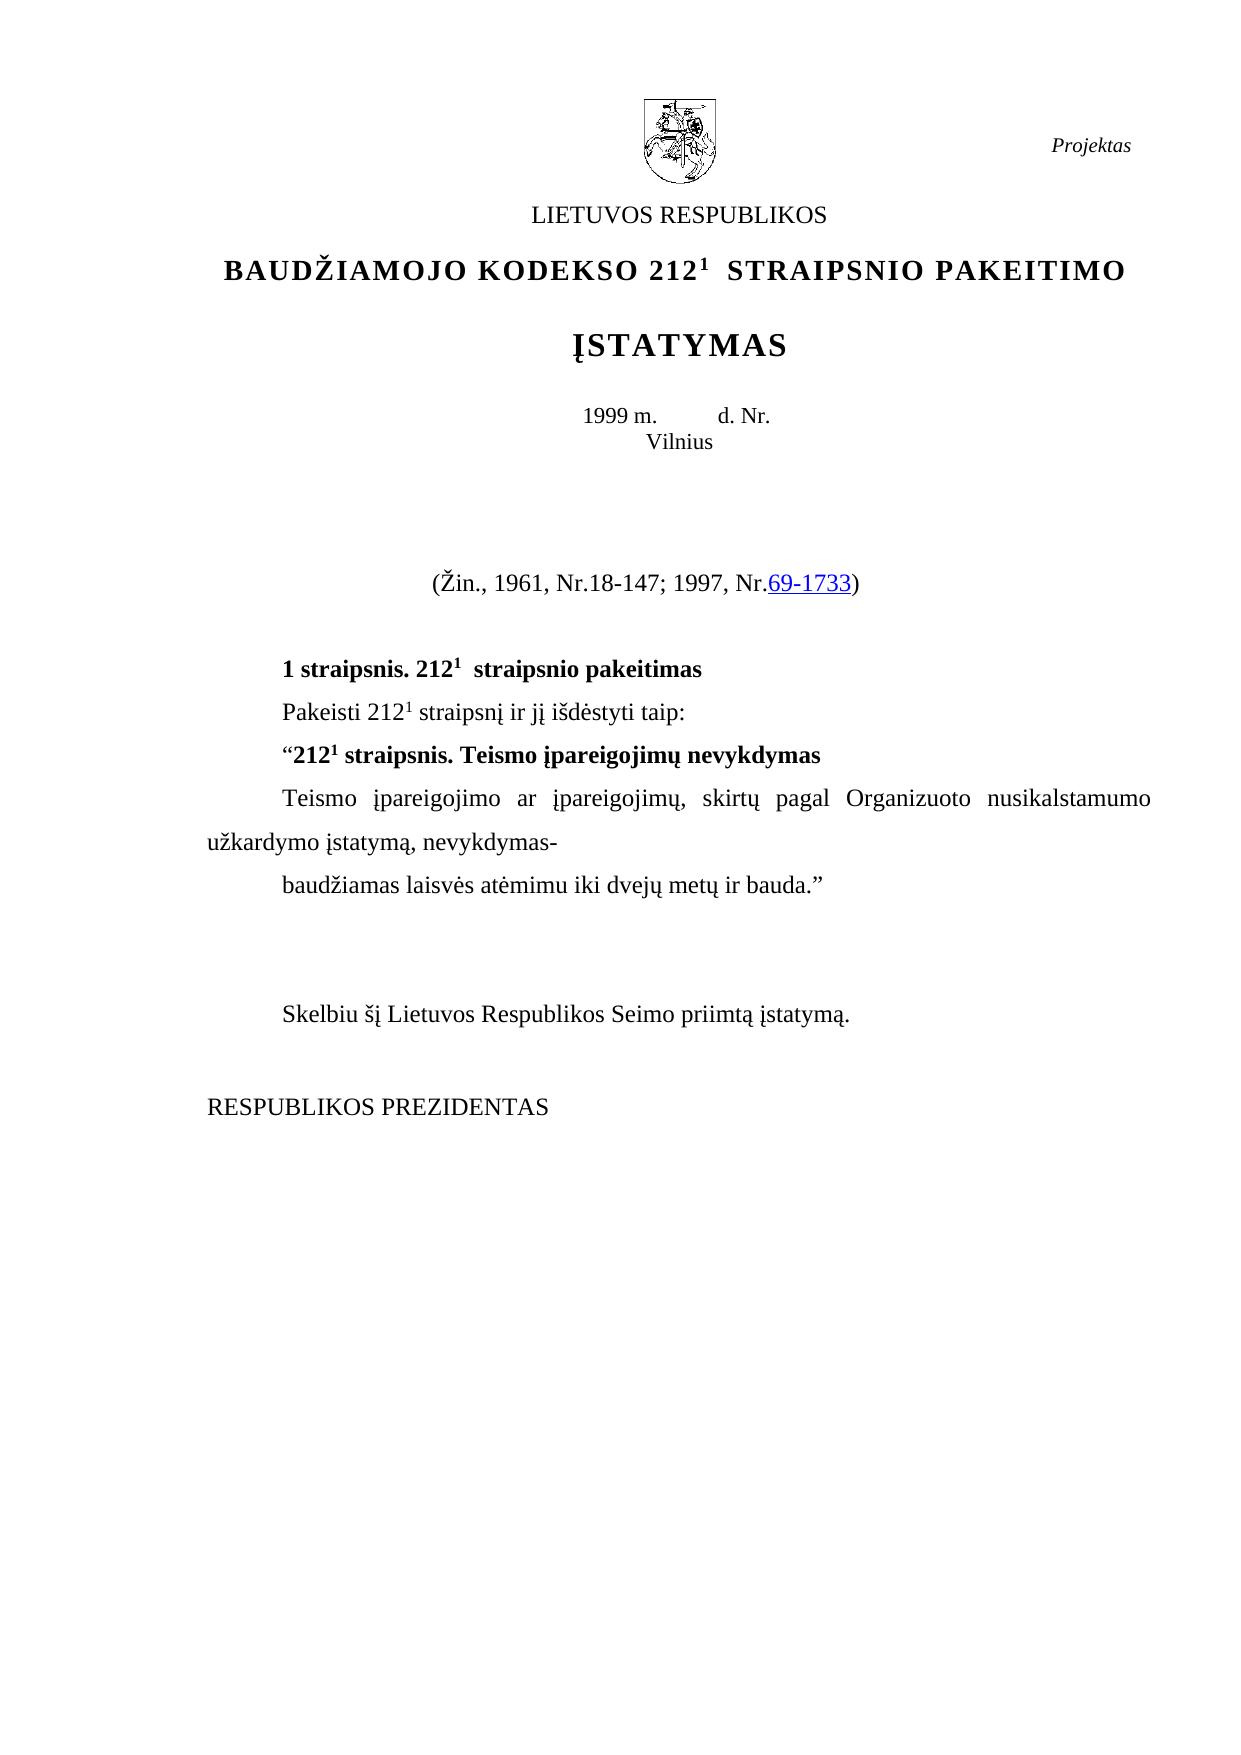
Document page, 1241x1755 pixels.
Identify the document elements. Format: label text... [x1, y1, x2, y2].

text RESPUBLIKOS PREZIDENTAS [207, 1092, 1152, 1121]
text 1 straipsnis. 2121 straipsnio pakeitimas [207, 654, 1152, 683]
text “2121 straipsnis. Teismo įpareigojimų nevykdymas [207, 740, 1152, 769]
text Skelbiu šį Lietuvos Respublikos Seimo priimtą įstatymą. [207, 999, 1152, 1028]
text LIETUVOS RESPUBLIKOS [207, 90, 1152, 229]
text Pakeisti 2121 straipsnį ir jį išdėstyti taip: [207, 697, 1152, 726]
text 1999 m. d. Nr. Vilnius [207, 402, 1152, 454]
text baudžiamojo kodekso 2121 straipsnio pakeitimo [207, 253, 1152, 287]
text Teismo įpareigojimo ar įpareigojimų, skirtų pagal Organizuoto nusikalstamumo užkardymo įstatymą, nevykdymas- [207, 783, 1152, 855]
text (Žin., 1961, Nr.18-147; 1997, Nr.69-1733) [207, 568, 1152, 597]
text baudžiamas laisvės atėmimu iki dvejų metų ir bauda.” [207, 870, 1152, 898]
text ĮSTATYMAS [207, 325, 1152, 363]
text Projektas [749, 133, 1149, 157]
